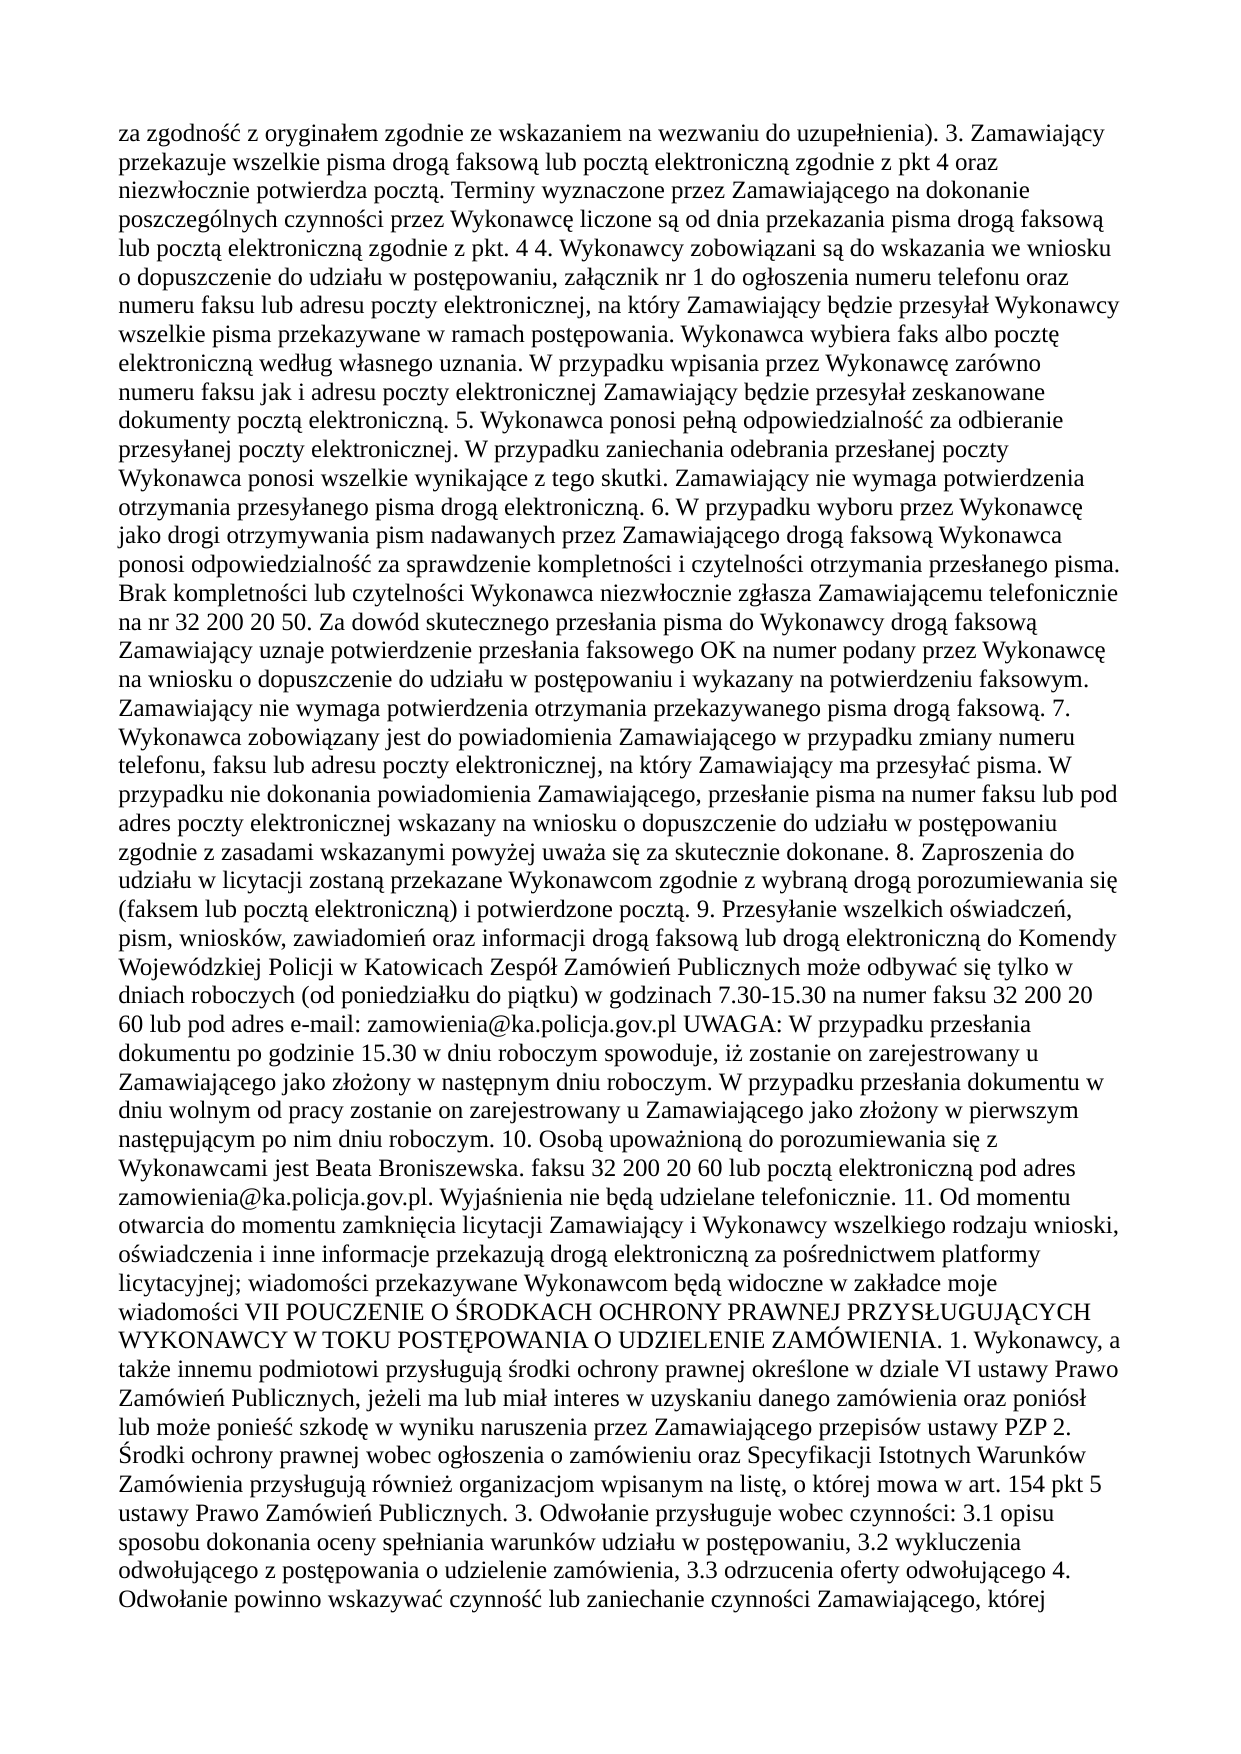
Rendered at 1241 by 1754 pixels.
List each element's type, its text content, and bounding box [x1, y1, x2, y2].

text za zgodność z oryginałem zgodnie ze wskazaniem na wezwaniu do uzupełnienia). 3. Zamawiający przekazuje wszelkie pisma drogą faksową lub pocztą elektroniczną zgodnie z pkt 4 oraz niezwłocznie potwierdza pocztą. Terminy wyznaczone przez Zamawiającego na dokonanie poszczególnych czynności przez Wykonawcę liczone są od dnia przekazania pisma drogą faksową lub pocztą elektroniczną zgodnie z pkt. 4 4. Wykonawcy zobowiązani są do wskazania we wniosku o dopuszczenie do udziału w postępowaniu, załącznik nr 1 do ogłoszenia numeru telefonu oraz numeru faksu lub adresu poczty elektronicznej, na który Zamawiający będzie przesyłał Wykonawcy wszelkie pisma przekazywane w ramach postępowania. Wykonawca wybiera faks albo pocztę elektroniczną według własnego uznania. W przypadku wpisania przez Wykonawcę zarówno numeru faksu jak i adresu poczty elektronicznej Zamawiający będzie przesyłał zeskanowane dokumenty pocztą elektroniczną. 5. Wykonawca ponosi pełną odpowiedzialność za odbieranie przesyłanej poczty elektronicznej. W przypadku zaniechania odebrania przesłanej poczty Wykonawca ponosi wszelkie wynikające z tego skutki. Zamawiający nie wymaga potwierdzenia otrzymania przesyłanego pisma drogą elektroniczną. 6. W przypadku wyboru przez Wykonawcę jako drogi otrzymywania pism nadawanych przez Zamawiającego drogą faksową Wykonawca ponosi odpowiedzialność za sprawdzenie kompletności i czytelności otrzymania przesłanego pisma. Brak kompletności lub czytelności Wykonawca niezwłocznie zgłasza Zamawiającemu telefonicznie na nr 32 200 20 50. Za dowód skutecznego przesłania pisma do Wykonawcy drogą faksową Zamawiający uznaje potwierdzenie przesłania faksowego OK na numer podany przez Wykonawcę na wniosku o dopuszczenie do udziału w postępowaniu i wykazany na potwierdzeniu faksowym. Zamawiający nie wymaga potwierdzenia otrzymania przekazywanego pisma drogą faksową. 7. Wykonawca zobowiązany jest do powiadomienia Zamawiającego w przypadku zmiany numeru telefonu, faksu lub adresu poczty elektronicznej, na który Zamawiający ma przesyłać pisma. W przypadku nie dokonania powiadomienia Zamawiającego, przesłanie pisma na numer faksu lub pod adres poczty elektronicznej wskazany na wniosku o dopuszczenie do udziału w postępowaniu zgodnie z zasadami wskazanymi powyżej uważa się za skutecznie dokonane. 8. Zaproszenia do udziału w licytacji zostaną przekazane Wykonawcom zgodnie z wybraną drogą porozumiewania się (faksem lub pocztą elektroniczną) i potwierdzone pocztą. 9. Przesyłanie wszelkich oświadczeń, pism, wniosków, zawiadomień oraz informacji drogą faksową lub drogą elektroniczną do Komendy Wojewódzkiej Policji w Katowicach Zespół Zamówień Publicznych może odbywać się tylko w dniach roboczych (od poniedziałku do piątku) w godzinach 7.30-15.30 na numer faksu 32 200 20 60 lub pod adres e-mail: zamowienia@ka.policja.gov.pl UWAGA: W przypadku przesłania dokumentu po godzinie 15.30 w dniu roboczym spowoduje, iż zostanie on zarejestrowany u Zamawiającego jako złożony w następnym dniu roboczym. W przypadku przesłania dokumentu w dniu wolnym od pracy zostanie on zarejestrowany u Zamawiającego jako złożony w pierwszym następującym po nim dniu roboczym. 10. Osobą upoważnioną do porozumiewania się z Wykonawcami jest Beata Broniszewska. faksu 32 200 20 60 lub pocztą elektroniczną pod adres zamowienia@ka.policja.gov.pl. Wyjaśnienia nie będą udzielane telefonicznie. 11. Od momentu otwarcia do momentu zamknięcia licytacji Zamawiający i Wykonawcy wszelkiego rodzaju wnioski, oświadczenia i inne informacje przekazują drogą elektroniczną za pośrednictwem platformy licytacyjnej; wiadomości przekazywane Wykonawcom będą widoczne w zakładce moje wiadomości VII POUCZENIE O ŚRODKACH OCHRONY PRAWNEJ PRZYSŁUGUJĄCYCH WYKONAWCY W TOKU POSTĘPOWANIA O UDZIELENIE ZAMÓWIENIA. 1. Wykonawcy, a także innemu podmiotowi przysługują środki ochrony prawnej określone w dziale VI ustawy Prawo Zamówień Publicznych, jeżeli ma lub miał interes w uzyskaniu danego zamówienia oraz poniósł lub może ponieść szkodę w wyniku naruszenia przez Zamawiającego przepisów ustawy PZP 2. Środki ochrony prawnej wobec ogłoszenia o zamówieniu oraz Specyfikacji Istotnych Warunków Zamówienia przysługują również organizacjom wpisanym na listę, o której mowa w art. 154 pkt 5 ustawy Prawo Zamówień Publicznych. 3. Odwołanie przysługuje wobec czynności: 3.1 opisu sposobu dokonania oceny spełniania warunków udziału w postępowaniu, 3.2 wykluczenia odwołującego z postępowania o udzielenie zamówienia, 3.3 odrzucenia oferty odwołującego 4. Odwołanie powinno wskazywać czynność lub zaniechanie czynności Zamawiającego, której [118, 118, 1122, 1613]
